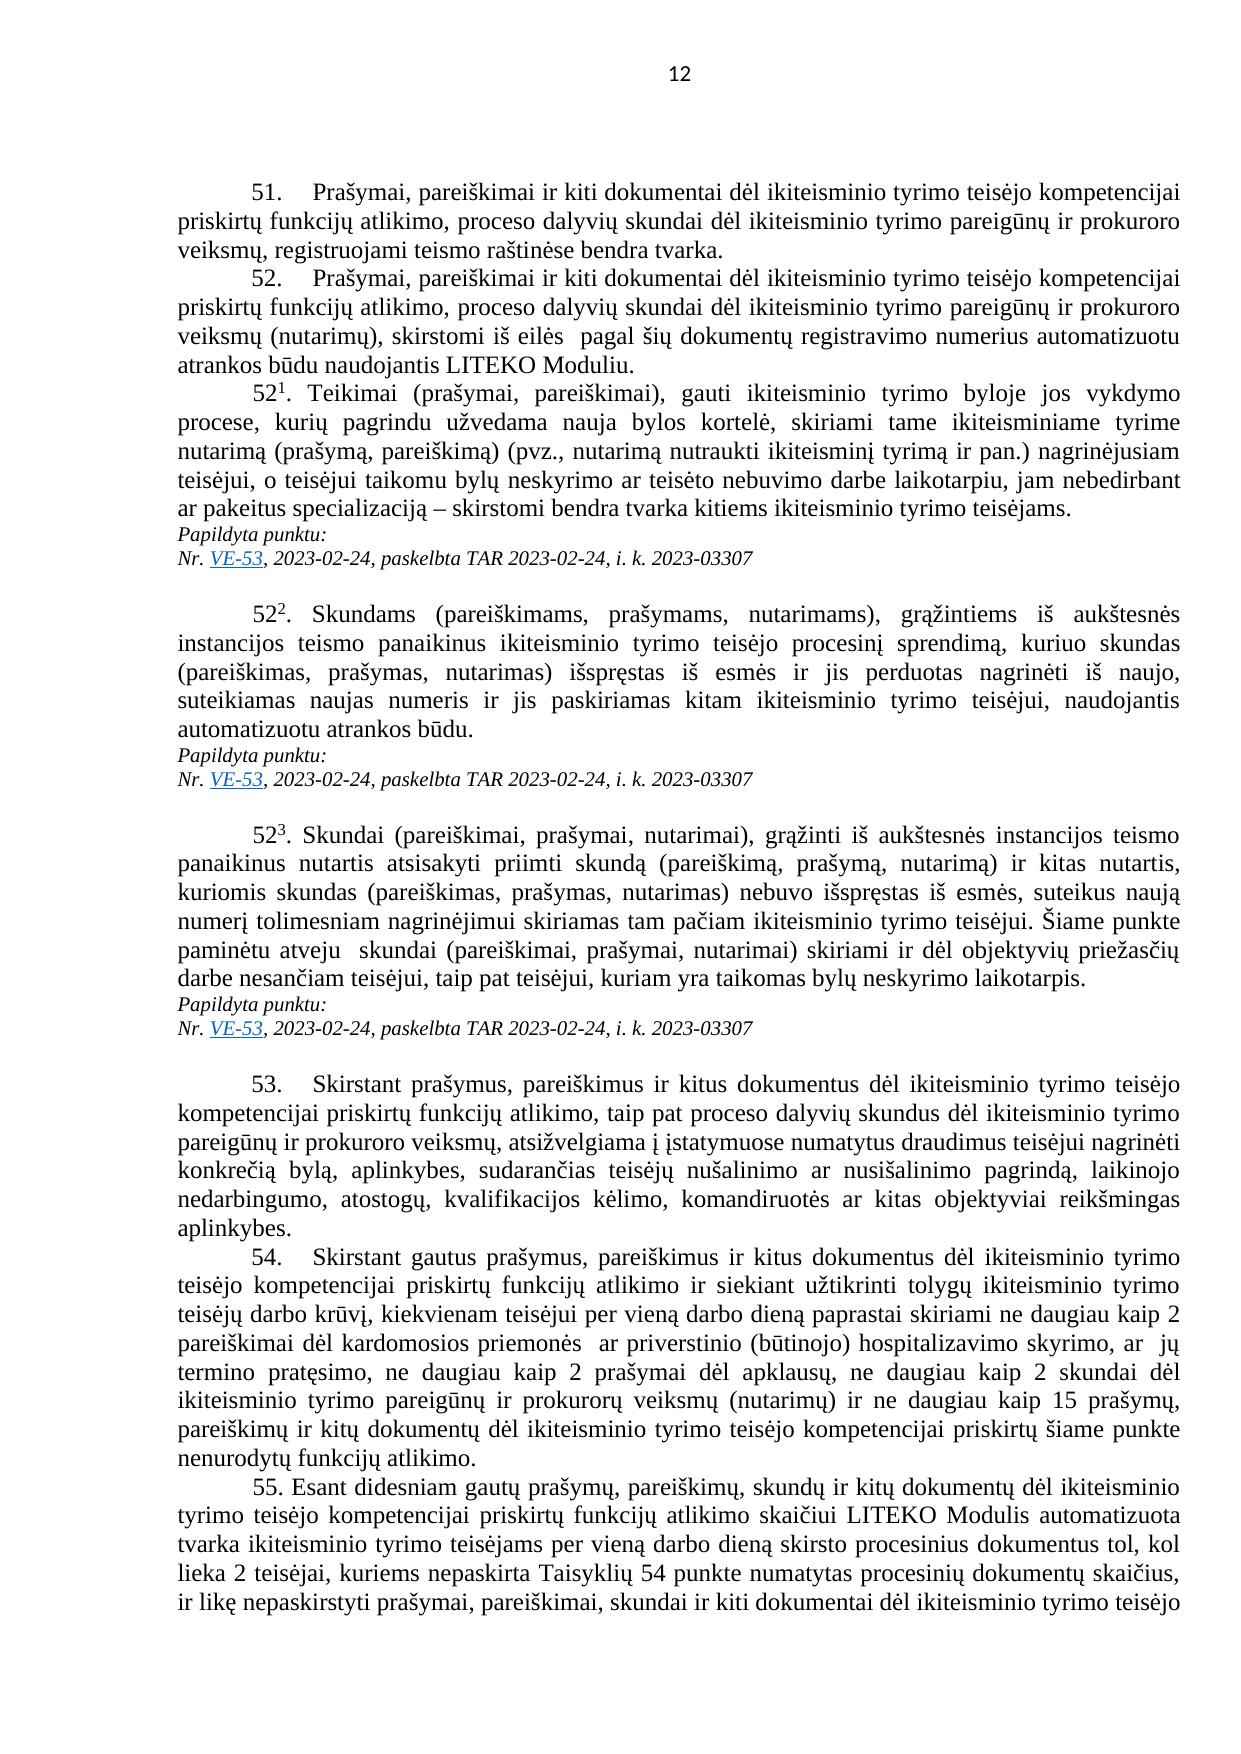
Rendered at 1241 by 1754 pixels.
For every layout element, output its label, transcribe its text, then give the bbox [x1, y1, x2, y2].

text 54. Skirstant gautus prašymus, pareiškimus ir kitus dokumentus dėl ikiteisminio tyrimo teisėjo kompetencijai priskirtų funkcijų atlikimo ir siekiant užtikrinti tolygų ikiteisminio tyrimo teisėjų darbo krūvį, kiekvienam teisėjui per vieną darbo dieną paprastai skiriami ne daugiau kaip 2 pareiškimai dėl kardomosios priemonės ar priverstinio (būtinojo) hospitalizavimo skyrimo, ar jų termino pratęsimo, ne daugiau kaip 2 prašymai dėl apklausų, ne daugiau kaip 2 skundai dėl ikiteisminio tyrimo pareigūnų ir prokurorų veiksmų (nutarimų) ir ne daugiau kaip 15 prašymų, pareiškimų ir kitų dokumentų dėl ikiteisminio tyrimo teisėjo kompetencijai priskirtų šiame punkte nenurodytų funkcijų atlikimo. [177, 1242, 1181, 1472]
text 53. Skirstant prašymus, pareiškimus ir kitus dokumentus dėl ikiteisminio tyrimo teisėjo kompetencijai priskirtų funkcijų atlikimo, taip pat proceso dalyvių skundus dėl ikiteisminio tyrimo pareigūnų ir prokuroro veiksmų, atsižvelgiama į įstatymuose numatytus draudimus teisėjui nagrinėti konkrečią bylą, aplinkybes, sudarančias teisėjų nušalinimo ar nusišalinimo pagrindą, laikinojo nedarbingumo, atostogų, kvalifikacijos kėlimo, komandiruotės ar kitas objektyviai reikšmingas aplinkybes. [177, 1069, 1181, 1242]
text 521. Teikimai (prašymai, pareiškimai), gauti ikiteisminio tyrimo byloje jos vykdymo procese, kurių pagrindu užvedama nauja bylos kortelė, skiriami tame ikiteisminiame tyrime nutarimą (prašymą, pareiškimą) (pvz., nutarimą nutraukti ikiteisminį tyrimą ir pan.) nagrinėjusiam teisėjui, o teisėjui taikomu bylų neskyrimo ar teisėto nebuvimo darbe laikotarpiu, jam nebedirbant ar pakeitus specializaciją – skirstomi bendra tvarka kitiems ikiteisminio tyrimo teisėjams. [177, 378, 1181, 522]
text 523. Skundai (pareiškimai, prašymai, nutarimai), grąžinti iš aukštesnės instancijos teismo panaikinus nutartis atsisakyti priimti skundą (pareiškimą, prašymą, nutarimą) ir kitas nutartis, kuriomis skundas (pareiškimas, prašymas, nutarimas) nebuvo išspręstas iš esmės, suteikus naują numerį tolimesniam nagrinėjimui skiriamas tam pačiam ikiteisminio tyrimo teisėjui. Šiame punkte paminėtu atveju skundai (pareiškimai, prašymai, nutarimai) skiriami ir dėl objektyvių priežasčių darbe nesančiam teisėjui, taip pat teisėjui, kuriam yra taikomas bylų neskyrimo laikotarpis. [177, 820, 1181, 992]
text Papildyta punktu: [177, 522, 1181, 546]
text 51. Prašymai, pareiškimai ir kiti dokumentai dėl ikiteisminio tyrimo teisėjo kompetencijai priskirtų funkcijų atlikimo, proceso dalyvių skundai dėl ikiteisminio tyrimo pareigūnų ir prokuroro veiksmų, registruojami teismo raštinėse bendra tvarka. [177, 177, 1181, 263]
text Papildyta punktu: [177, 743, 1181, 767]
text Nr. VE-53, 2023-02-24, paskelbta TAR 2023-02-24, i. k. 2023-03307 [177, 546, 1181, 570]
text 55. Esant didesniam gautų prašymų, pareiškimų, skundų ir kitų dokumentų dėl ikiteisminio tyrimo teisėjo kompetencijai priskirtų funkcijų atlikimo skaičiui LITEKO Modulis automatizuota tvarka ikiteisminio tyrimo teisėjams per vieną darbo dieną skirsto procesinius dokumentus tol, kol lieka 2 teisėjai, kuriems nepaskirta Taisyklių 54 punkte numatytas procesinių dokumentų skaičius, ir likę nepaskirstyti prašymai, pareiškimai, skundai ir kiti dokumentai dėl ikiteisminio tyrimo teisėjo [177, 1472, 1181, 1615]
text Papildyta punktu: [177, 992, 1181, 1016]
text 522. Skundams (pareiškimams, prašymams, nutarimams), grąžintiems iš aukštesnės instancijos teismo panaikinus ikiteisminio tyrimo teisėjo procesinį sprendimą, kuriuo skundas (pareiškimas, prašymas, nutarimas) išspręstas iš esmės ir jis perduotas nagrinėti iš naujo, suteikiamas naujas numeris ir jis paskiriamas kitam ikiteisminio tyrimo teisėjui, naudojantis automatizuotu atrankos būdu. [177, 599, 1181, 743]
text Nr. VE-53, 2023-02-24, paskelbta TAR 2023-02-24, i. k. 2023-03307 [177, 1016, 1181, 1040]
text 52. Prašymai, pareiškimai ir kiti dokumentai dėl ikiteisminio tyrimo teisėjo kompetencijai priskirtų funkcijų atlikimo, proceso dalyvių skundai dėl ikiteisminio tyrimo pareigūnų ir prokuroro veiksmų (nutarimų), skirstomi iš eilės pagal šių dokumentų registravimo numerius automatizuotu atrankos būdu naudojantis LITEKO Moduliu. [177, 263, 1181, 378]
text Nr. VE-53, 2023-02-24, paskelbta TAR 2023-02-24, i. k. 2023-03307 [177, 767, 1181, 791]
